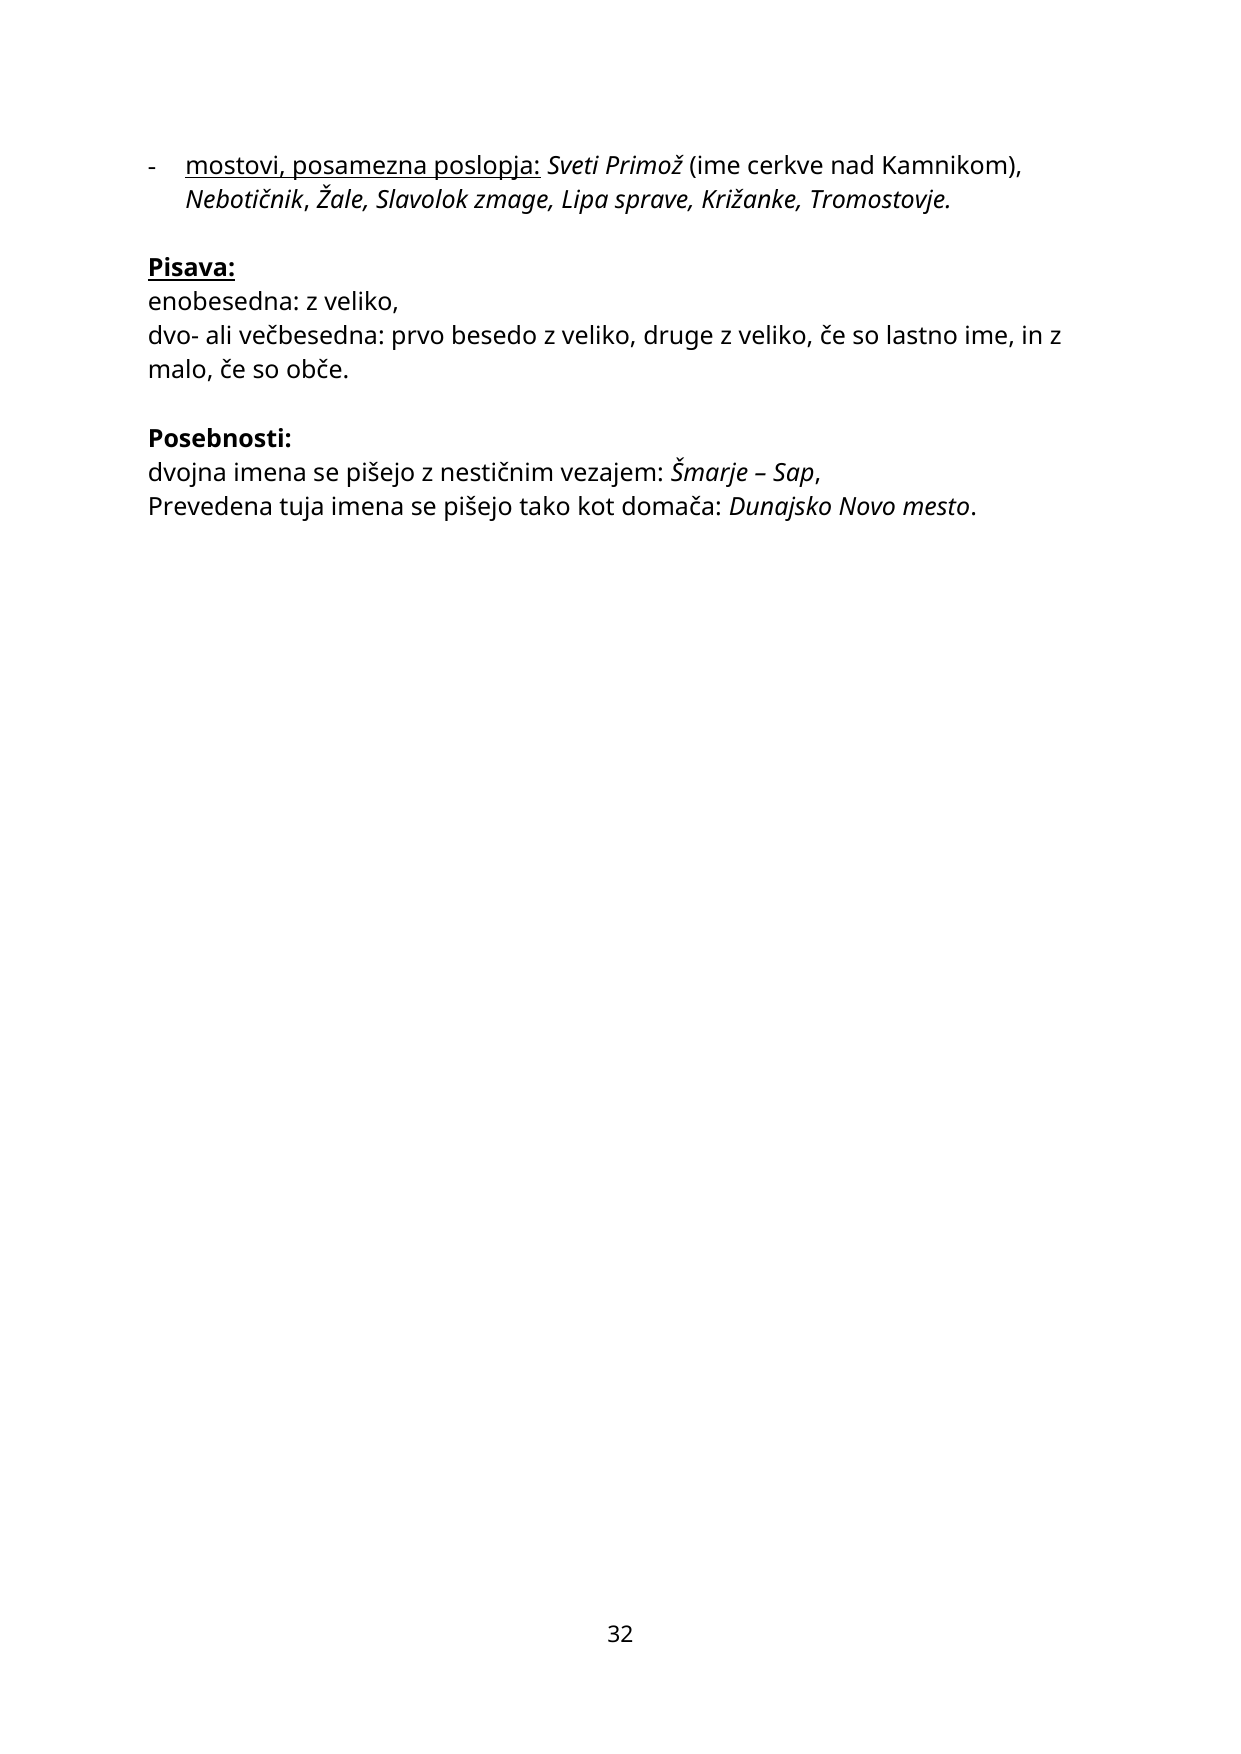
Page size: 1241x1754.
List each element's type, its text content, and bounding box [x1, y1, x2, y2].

text Prevedena tuja imena se pišejo tako kot domača: Dunajsko Novo mesto. [148, 488, 1092, 522]
text dvojna imena se pišejo z nestičnim vezajem: Šmarje – Sap, [148, 454, 1092, 488]
list mostovi, posamezna poslopja: Sveti Primož (ime cerkve nad Kamnikom), Nebotičnik, Žale, Slavolok zmage, Lipa sprave, Križanke, Tromostovje. [148, 148, 1092, 216]
text Posebnosti: [148, 420, 1092, 454]
text Pisava: [148, 250, 1092, 284]
text dvo- ali večbesedna: prvo besedo z veliko, druge z veliko, če so lastno ime, in z malo, če so obče. [148, 318, 1092, 386]
text enobesedna: z veliko, [148, 284, 1092, 318]
